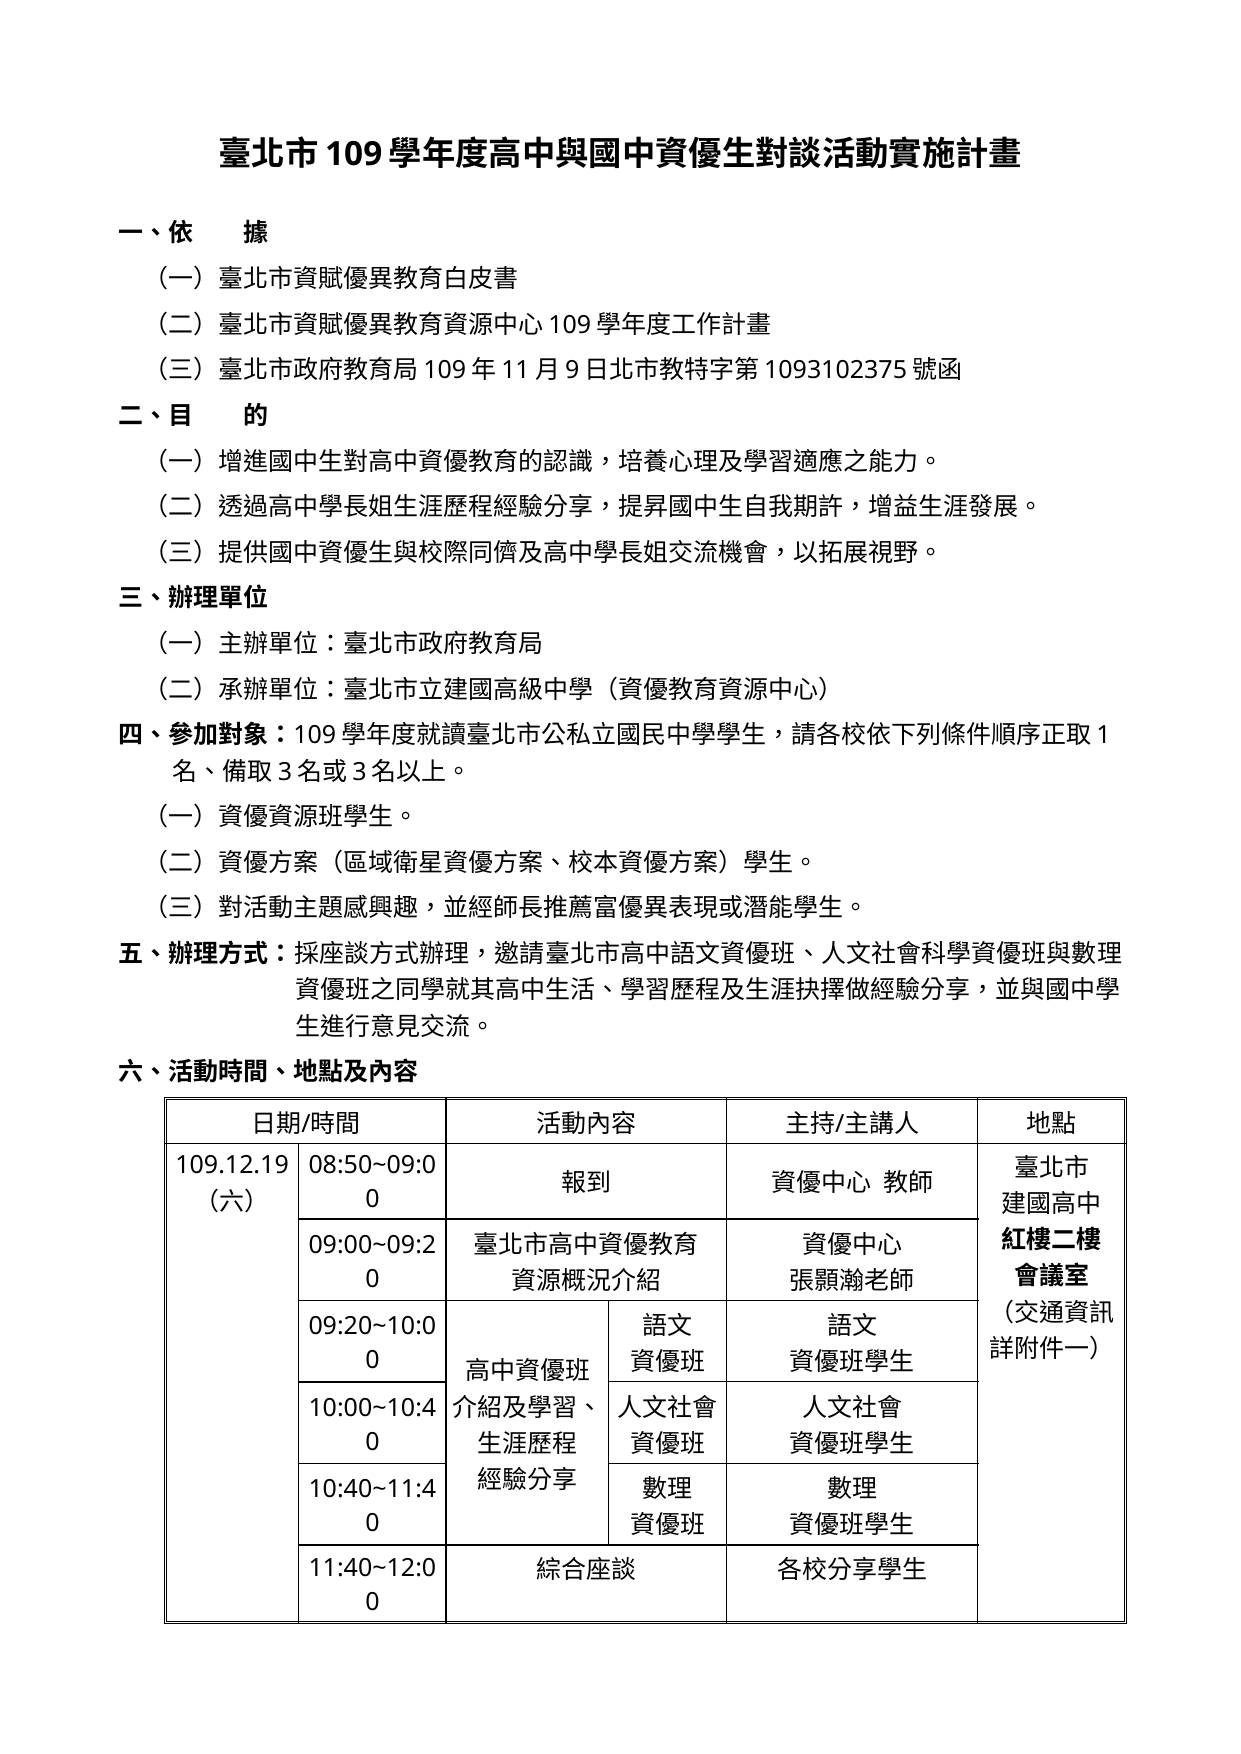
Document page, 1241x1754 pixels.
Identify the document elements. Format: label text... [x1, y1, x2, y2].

text （一）主辦單位：臺北市政府教育局 [143, 623, 1122, 660]
table_cell 人文社會 資優班 [609, 1382, 726, 1462]
text 五、辦理方式：採座談方式辦理，邀請臺北市高中語文資優班、人文社會科學資優班與數理資優班之同學就其高中生活、學習歷程及生涯抉擇做經驗分享，並與國中學生進行意見交流。 [118, 933, 1122, 1042]
table_cell 綜合座談 [447, 1546, 726, 1621]
text 一、依 據 [118, 213, 1122, 249]
text （一）增進國中生對高中資優教育的認識，培養心理及學習適應之能力。 [143, 441, 1122, 477]
text （二）透過高中學長姐生涯歷程經驗分享，提昇國中生自我期許，增益生涯發展。 [143, 487, 1122, 523]
table_cell 數理 資優班 [609, 1464, 726, 1544]
table_cell 11:40~12:00 [299, 1546, 445, 1621]
text （三）對活動主題感興趣，並經師長推薦富優異表現或潛能學生。 [143, 888, 1122, 924]
table_header 日期/時間 [167, 1100, 445, 1142]
table_cell 報到 [447, 1144, 726, 1218]
text （一）臺北市資賦優異教育白皮書 [143, 258, 1122, 295]
text （二）承辦單位：臺北市立建國高級中學（資優教育資源中心） [143, 669, 1122, 705]
table_cell 語文 資優班 [609, 1301, 726, 1381]
table_cell 數理 資優班學生 [727, 1464, 977, 1544]
table_cell 109.12.19 （六） [167, 1144, 298, 1621]
table_cell 各校分享學生 [727, 1546, 977, 1621]
table_header 地點 [978, 1100, 1124, 1142]
text （二）臺北市資賦優異教育資源中心109學年度工作計畫 [143, 304, 1122, 340]
table_cell 資優中心 教師 [727, 1144, 977, 1218]
text 四、參加對象：109學年度就讀臺北市公私立國民中學學生，請各校依下列條件順序正取1名、備取3名或3名以上。 [118, 715, 1122, 787]
text 六、活動時間、地點及內容 [118, 1052, 1122, 1088]
text 臺北市109學年度高中與國中資優生對談活動實施計畫 [118, 127, 1122, 175]
table_cell 08:50~09:00 [299, 1144, 445, 1218]
table_cell 09:00~09:20 [299, 1220, 445, 1299]
text 二、目 的 [118, 395, 1122, 432]
table_cell 資優中心 張顥瀚老師 [727, 1220, 977, 1299]
text 三、辦理單位 [118, 578, 1122, 614]
table_cell 語文 資優班學生 [727, 1301, 977, 1381]
table_cell 高中資優班 介紹及學習、 生涯歷程 經驗分享 [447, 1301, 608, 1544]
table_cell 人文社會 資優班學生 [727, 1382, 977, 1462]
table_cell 10:00~10:40 [299, 1383, 445, 1462]
table_cell 10:40~11:40 [299, 1464, 445, 1544]
table_cell 09:20~10:00 [299, 1301, 445, 1381]
table_cell 臺北市高中資優教育 資源概況介紹 [447, 1220, 726, 1299]
table_cell 臺北市 建國高中 紅樓二樓 會議室 （交通資訊詳附件一） [978, 1144, 1124, 1621]
table_header 活動內容 [447, 1100, 726, 1142]
text （一）資優資源班學生。 [143, 797, 1122, 833]
text （二）資優方案（區域衛星資優方案、校本資優方案）學生。 [143, 842, 1122, 878]
text （三）臺北市政府教育局109年11月9日北市教特字第1093102375號函 [143, 350, 1122, 386]
text （三）提供國中資優生與校際同儕及高中學長姐交流機會，以拓展視野。 [143, 532, 1122, 568]
table_header 主持/主講人 [727, 1100, 977, 1142]
